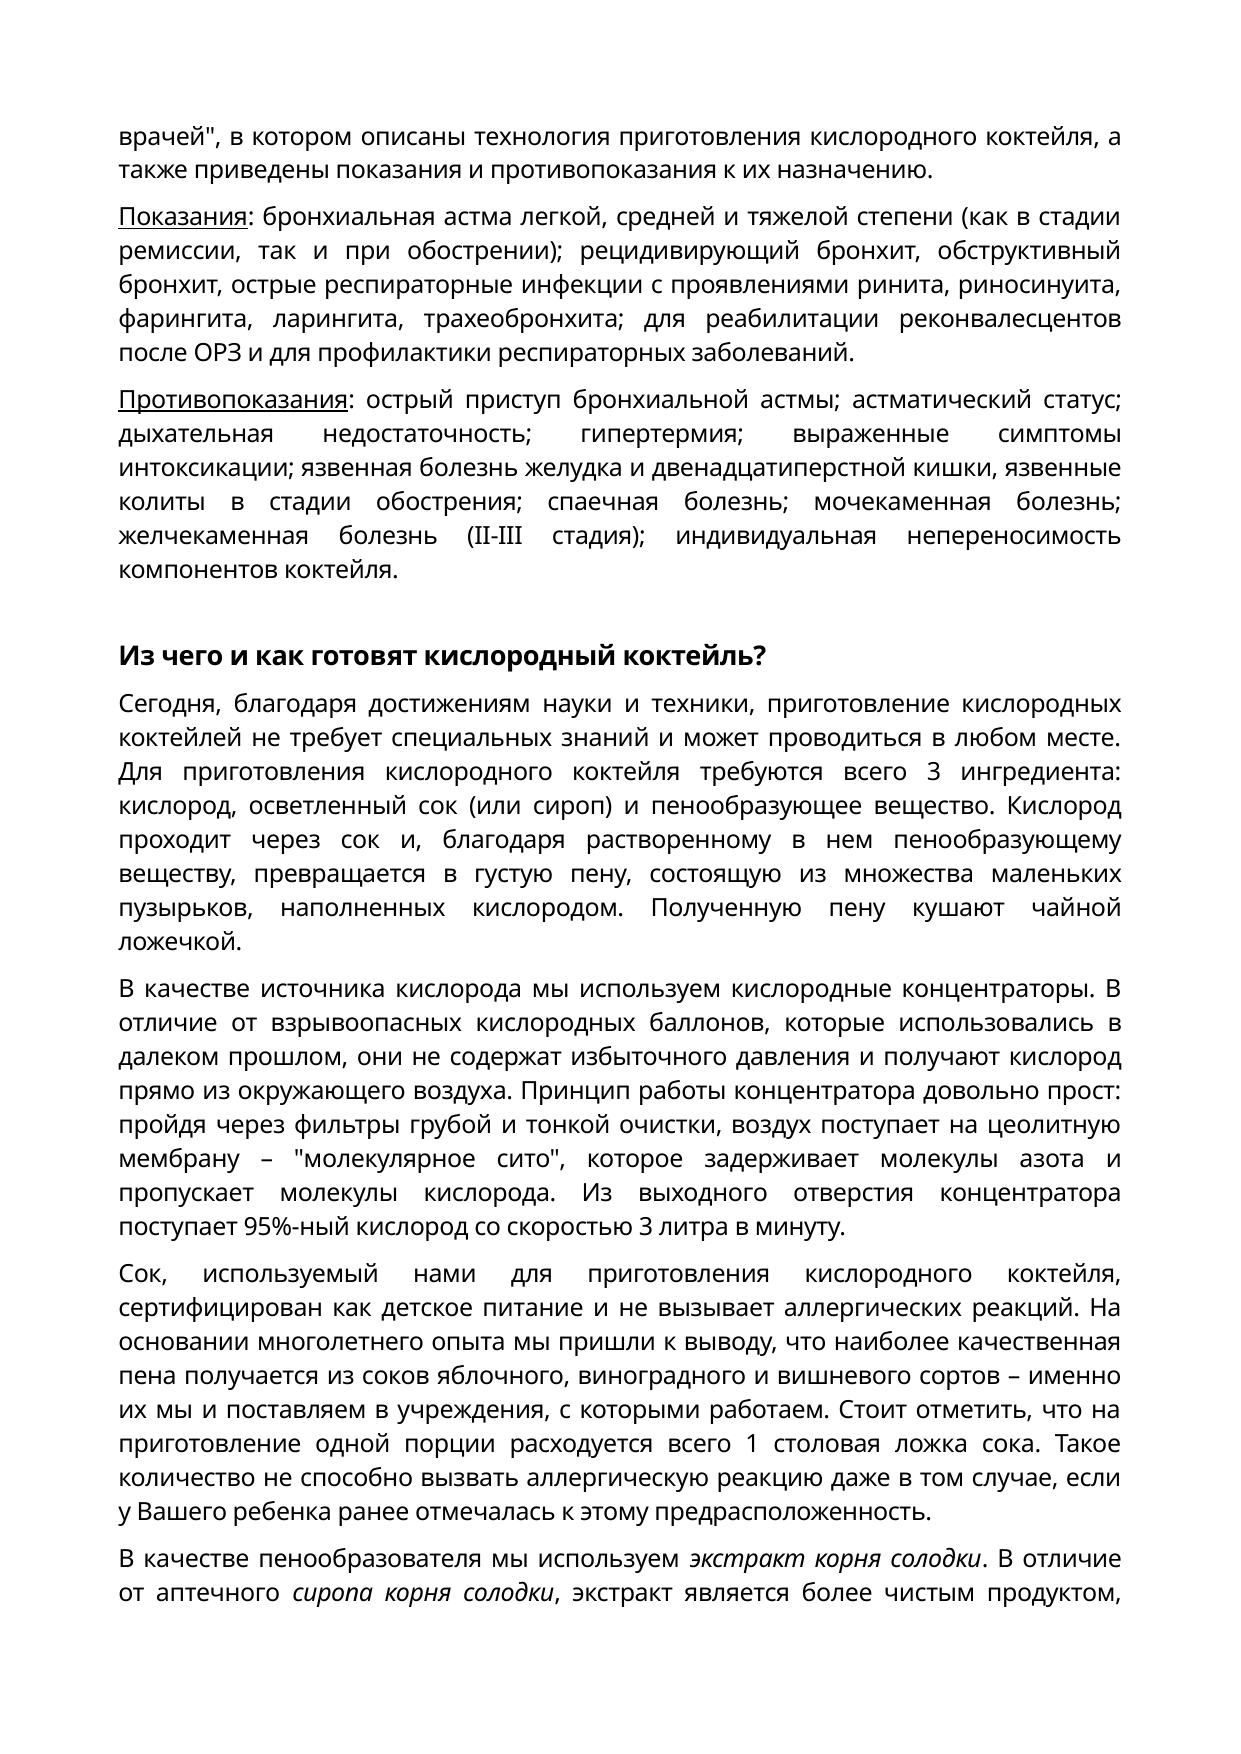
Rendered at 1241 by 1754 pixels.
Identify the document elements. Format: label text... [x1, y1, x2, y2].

text Из чего и как готовят кислородный коктейль? [118, 636, 1122, 673]
text Показания: бронхиальная астма легкой, средней и тяжелой степени (как в стадии ремиссии, так и при обострении); рецидивирующий бронхит, обструктивный бронхит, острые респираторные инфекции с проявлениями ринита, риносинуита, фарингита, ларингита, трахеобронхита; для реабилитации реконвалесцентов после ОРЗ и для профилактики респираторных заболеваний. [118, 199, 1122, 369]
text В качестве пенообразователя мы используем экстракт корня солодки. В отличие от аптечного сиропа корня солодки, экстракт является более чистым продуктом, [118, 1540, 1122, 1608]
text врачей", в котором описаны технология приготовления кислородного коктейля, а также приведены показания и противопоказания к их назначению. [118, 118, 1122, 186]
text Сегодня, благодаря достижениям науки и техники, приготовление кислородных коктейлей не требует специальных знаний и может проводиться в любом месте. Для приготовления кислородного коктейля требуются всего 3 ингредиента: кислород, осветленный сок (или сироп) и пенообразующее вещество. Кислород проходит через сок и, благодаря растворенному в нем пенообразующему веществу, превращается в густую пену, состоящую из множества маленьких пузырьков, наполненных кислородом. Полученную пену кушают чайной ложечкой. [118, 685, 1122, 958]
text В качестве источника кислорода мы используем кислородные концентраторы. В отличие от взрывоопасных кислородных баллонов, которые использовались в далеком прошлом, они не содержат избыточного давления и получают кислород прямо из окружающего воздуха. Принцип работы концентратора довольно прост: пройдя через фильтры грубой и тонкой очистки, воздух поступает на цеолитную мембрану – "молекулярное сито", которое задерживает молекулы азота и пропускает молекулы кислорода. Из выходного отверстия концентратора поступает 95%-ный кислород со скоростью 3 литра в минуту. [118, 970, 1122, 1243]
text Сок, используемый нами для приготовления кислородного коктейля, сертифицирован как детское питание и не вызывает аллергических реакций. На основании многолетнего опыта мы пришли к выводу, что наиболее качественная пена получается из соков яблочного, виноградного и вишневого сортов – именно их мы и поставляем в учреждения, с которыми работаем. Стоит отметить, что на приготовление одной порции расходуется всего 1 столовая ложка сока. Такое количество не способно вызвать аллергическую реакцию даже в том случае, если у Вашего ребенка ранее отмечалась к этому предрасположенность. [118, 1255, 1122, 1528]
text Противопоказания: острый приступ бронхиальной астмы; астматический статус; дыхательная недостаточность; гипертермия; выраженные симптомы интоксикации; язвенная болезнь желудка и двенадцатиперстной кишки, язвенные колиты в стадии обострения; спаечная болезнь; мочекаменная болезнь; желчекаменная болезнь (II-III стадия); индивидуальная непереносимость компонентов коктейля. [118, 382, 1122, 586]
